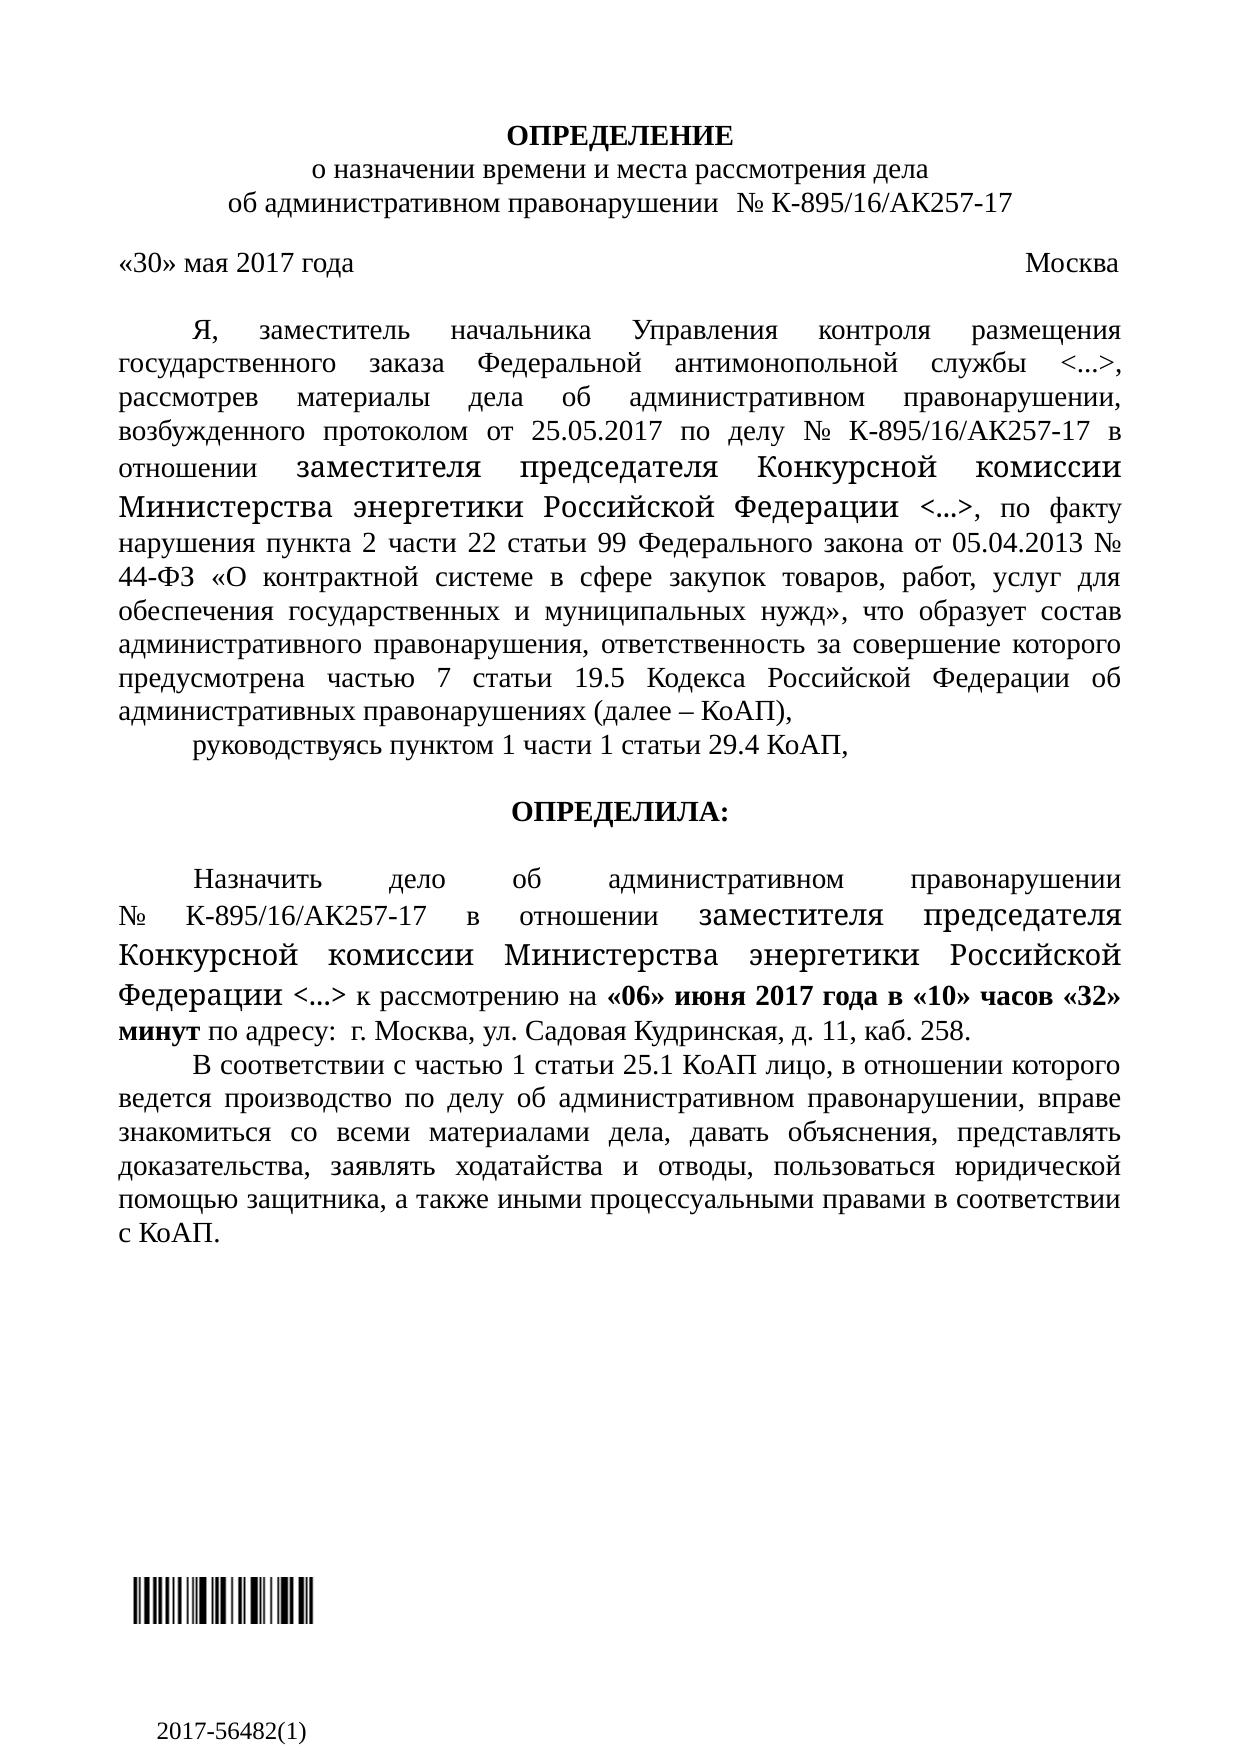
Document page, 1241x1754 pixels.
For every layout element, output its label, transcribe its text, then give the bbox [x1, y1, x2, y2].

subtitle ОПРЕДЕЛЕНИЕ [118, 118, 1122, 152]
text «30» мая 2017 года Москва [118, 245, 1122, 278]
text Назначить дело об административном правонарушении № К-895/16/АК257-17 в отношении заместителя председателя Конкурсной комиссии Министерства энергетики Российской Федерации <...> к рассмотрению на «06» июня 2017 года в «10» часов «32» минут по адресу: г. Москва, ул. Садовая Кудринская, д. 11, каб. 258. [118, 861, 1122, 1047]
text о назначении времени и места рассмотрения дела [118, 152, 1122, 185]
text руководствуясь пунктом 1 части 1 статьи 29.4 КоАП, [118, 727, 1122, 760]
text Я, заместитель начальника Управления контроля размещения государственного заказа Федеральной антимонопольной службы <...>, рассмотрев материалы дела об административном правонарушении, возбужденного протоколом от 25.05.2017 по делу № К-895/16/АК257-17 в отношении заместителя председателя Конкурсной комиссии Министерства энергетики Российской Федерации <...>, по факту нарушения пункта 2 части 22 статьи 99 Федерального закона от 05.04.2013 № 44-ФЗ «О контрактной системе в сфере закупок товаров, работ, услуг для обеспечения государственных и муниципальных нужд», что образует состав административного правонарушения, ответственность за совершение которого предусмотрена частью 7 статьи 19.5 Кодекса Российской Федерации об административных правонарушениях (далее – КоАП), [118, 312, 1122, 727]
picture [118, 1577, 331, 1624]
text об административном правонарушении № К-895/16/АК257-17 [118, 185, 1122, 221]
text ОПРЕДЕЛИЛА: [118, 794, 1122, 827]
text В соответствии с частью 1 статьи 25.1 КоАП лицо, в отношении которого ведется производство по делу об административном правонарушении, вправе знакомиться со всеми материалами дела, давать объяснения, представлять доказательства, заявлять ходатайства и отводы, пользоваться юридической помощью защитника, а также иными процессуальными правами в соответствии с КоАП. [118, 1047, 1122, 1248]
